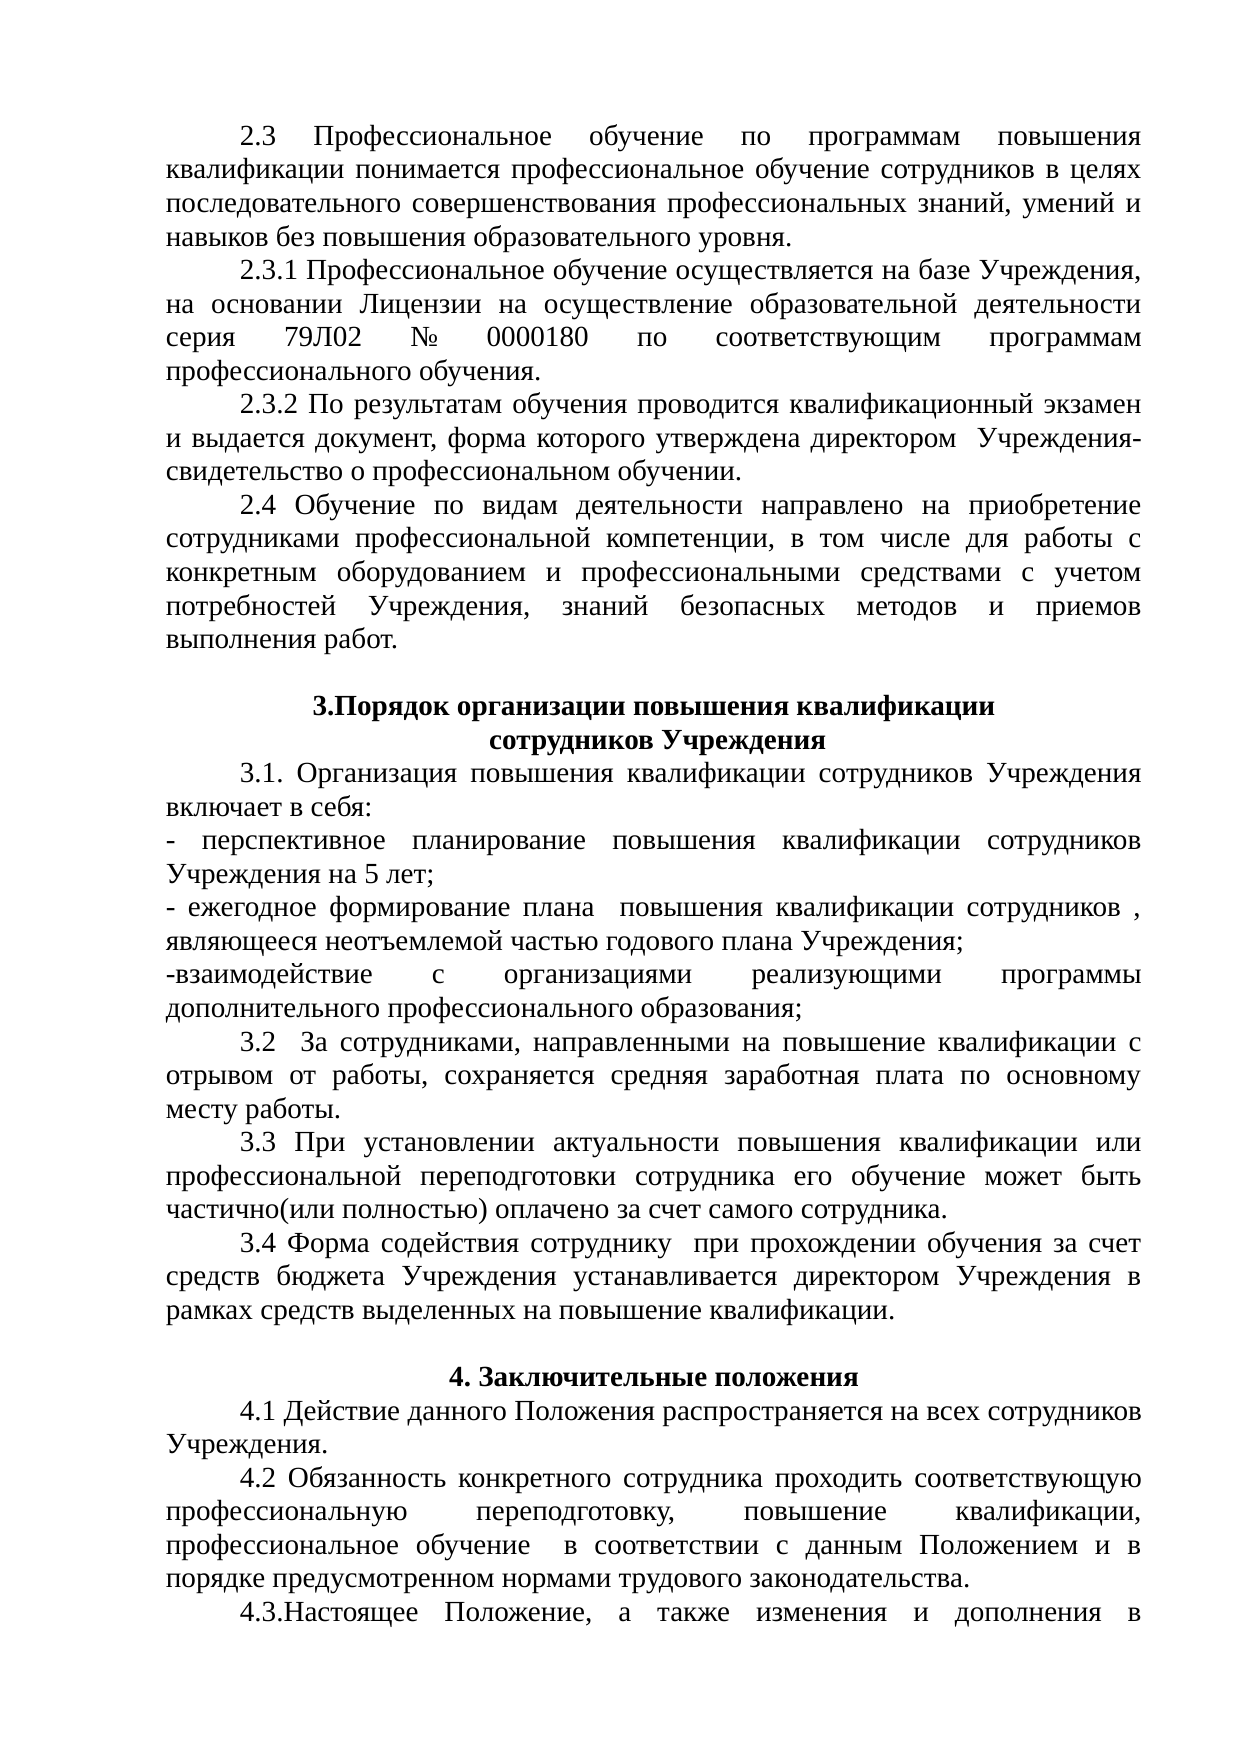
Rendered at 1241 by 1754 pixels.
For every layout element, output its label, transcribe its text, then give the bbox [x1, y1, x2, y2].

text 2.3 Профессиональное обучение по программам повышения квалификации понимается профессиональное обучение сотрудников в целях последовательного совершенствования профессиональных знаний, умений и навыков без повышения образовательного уровня. [166, 118, 1142, 252]
text 4.2 Обязанность конкретного сотрудника проходить соответствующую профессиональную переподготовку, повышение квалификации, профессиональное обучение в соответствии с данным Положением и в порядке предусмотренном нормами трудового законодательства. [166, 1460, 1142, 1594]
text 2.3.1 Профессиональное обучение осуществляется на базе Учреждения, на основании Лицензии на осуществление образовательной деятельности серия 79Л02 № 0000180 по соответствующим программам профессионального обучения. [166, 252, 1142, 386]
text 3.2 За сотрудниками, направленными на повышение квалификации с отрывом от работы, сохраняется средняя заработная плата по основному месту работы. [166, 1024, 1142, 1124]
text 2.4 Обучение по видам деятельности направлено на приобретение сотрудниками профессиональной компетенции, в том числе для работы с конкретным оборудованием и профессиональными средствами с учетом потребностей Учреждения, знаний безопасных методов и приемов выполнения работ. [166, 487, 1142, 655]
text 4. Заключительные положения [166, 1359, 1142, 1393]
text -взаимодействие с организациями реализующими программы дополнительного профессионального образования; [166, 957, 1142, 1024]
text 2.3.2 По результатам обучения проводится квалификационный экзамен и выдается документ, форма которого утверждена директором Учреждения- свидетельство о профессиональном обучении. [166, 386, 1142, 487]
text 3.Порядок организации повышения квалификации [166, 688, 1142, 722]
text 3.4 Форма содействия сотруднику при прохождении обучения за счет средств бюджета Учреждения устанавливается директором Учреждения в рамках средств выделенных на повышение квалификации. [166, 1225, 1142, 1326]
text 4.1 Действие данного Положения распространяется на всех сотрудников Учреждения. [166, 1393, 1142, 1460]
text - перспективное планирование повышения квалификации сотрудников Учреждения на 5 лет; [166, 822, 1142, 889]
text 3.3 При установлении актуальности повышения квалификации или профессиональной переподготовки сотрудника его обучение может быть частично(или полностью) оплачено за счет самого сотрудника. [166, 1124, 1142, 1225]
text - ежегодное формирование плана повышения квалификации сотрудников , являющееся неотъемлемой частью годового плана Учреждения; [166, 889, 1142, 957]
text 3.1. Организация повышения квалификации сотрудников Учреждения включает в себя: [166, 755, 1142, 822]
text 4.3.Настоящее Положение, а также изменения и дополнения в [166, 1594, 1142, 1627]
text сотрудников Учреждения [166, 722, 1142, 755]
